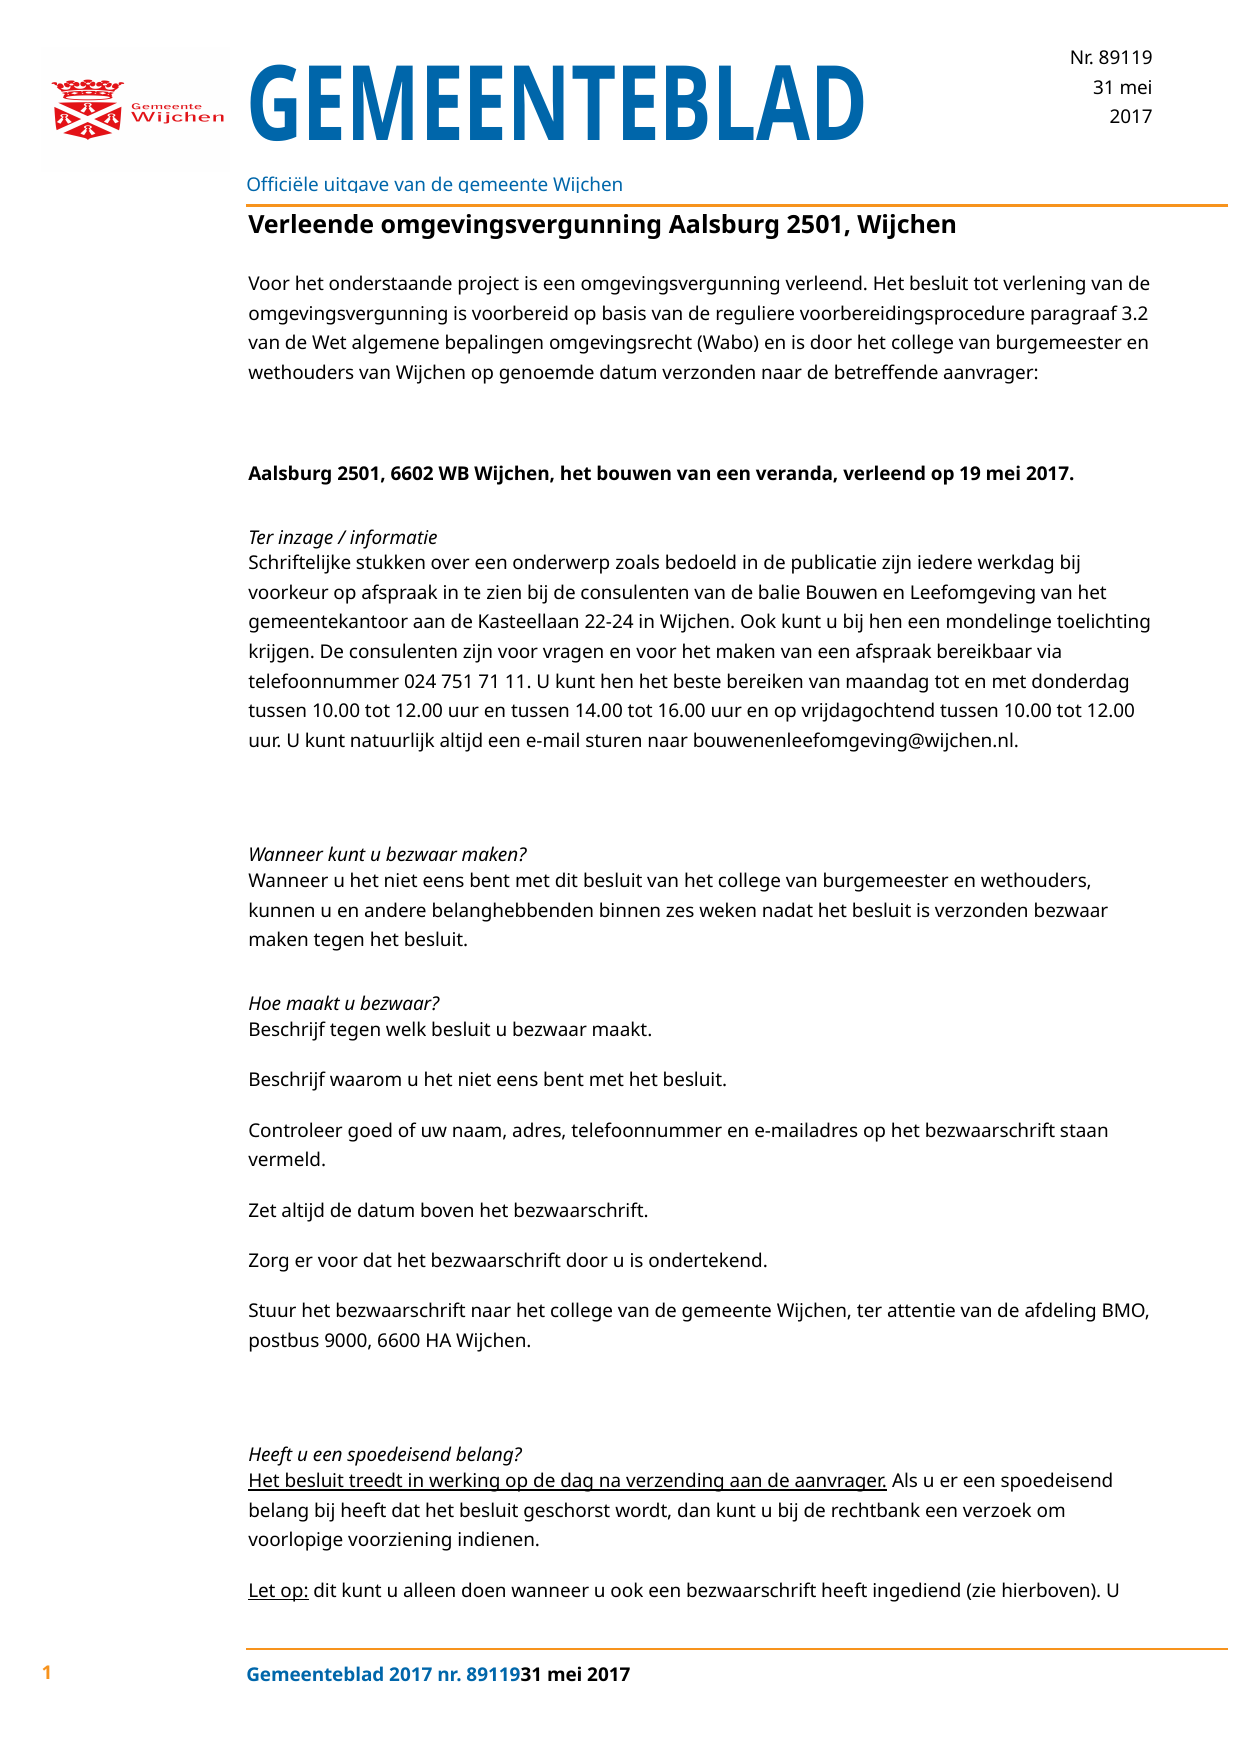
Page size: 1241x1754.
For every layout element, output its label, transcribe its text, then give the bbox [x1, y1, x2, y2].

text Controleer goed of uw naam, adres, telefoonnummer en e-mailadres op het bezwaarschrift staan vermeld. [248, 1117, 1152, 1172]
text Hoe maakt u bezwaar? [248, 990, 1152, 1016]
picture [41, 47, 231, 172]
text Voor het onderstaande project is een omgevingsvergunning verleend. Het besluit tot verlening van de omgevingsvergunning is voorbereid op basis van de reguliere voorbereidingsprocedure paragraaf 3.2 van de Wet algemene bepalingen omgevingsrecht (Wabo) en is door het college van burgemeester en wethouders van Wijchen op genoemde datum verzonden naar de betreffende aanvrager: [248, 270, 1152, 385]
text Stuur het bezwaarschrift naar het college van de gemeente Wijchen, ter attentie van de afdeling BMO, postbus 9000, 6600 HA Wijchen. [248, 1298, 1152, 1353]
text Zorg er voor dat het bezwaarschrift door u is ondertekend. [248, 1247, 1152, 1273]
text Beschrijf tegen welk besluit u bezwaar maakt. [248, 1016, 1152, 1042]
text Aalsburg 2501, 6602 WB Wijchen, het bouwen van een veranda, verleend op 19 mei 2017. [248, 460, 1152, 486]
text Ter inzage / informatie [248, 524, 1152, 549]
text Het besluit treedt in werking op de dag na verzending aan de aanvrager. Als u er een spoedeisend belang bij heeft dat het besluit geschorst wordt, dan kunt u bij de rechtbank een verzoek om voorlopige voorziening indienen. [248, 1467, 1152, 1552]
text Verleende omgevingsvergunning Aalsburg 2501, Wijchen [248, 207, 1152, 241]
text Wanneer kunt u bezwaar maken? [248, 841, 1152, 867]
text Heeft u een spoedeisend belang? [248, 1442, 1152, 1467]
text Wanneer u het niet eens bent met dit besluit van het college van burgemeester en wethouders, kunnen u en andere belanghebbenden binnen zes weken nadat het besluit is verzonden bezwaar maken tegen het besluit. [248, 867, 1152, 952]
text Zet altijd de datum boven het bezwaarschrift. [248, 1197, 1152, 1223]
text Let op: dit kunt u alleen doen wanneer u ook een bezwaarschrift heeft ingediend (zie hierboven). U [248, 1577, 1152, 1603]
text Beschrijf waarom u het niet eens bent met het besluit. [248, 1066, 1152, 1092]
text Schriftelijke stukken over een onderwerp zoals bedoeld in de publicatie zijn iedere werkdag bij voorkeur op afspraak in te zien bij de consulenten van de balie Bouwen en Leefomgeving van het gemeentekantoor aan de Kasteellaan 22-24 in Wijchen. Ook kunt u bij hen een mondelinge toelichting krijgen. De consulenten zijn voor vragen en voor het maken van een afspraak bereikbaar via telefoonnummer 024 751 71 11. U kunt hen het beste bereiken van maandag tot en met donderdag tussen 10.00 tot 12.00 uur en tussen 14.00 tot 16.00 uur en op vrijdagochtend tussen 10.00 tot 12.00 uur. U kunt natuurlijk altijd een e-mail sturen naar bouwenenleefomgeving@wijchen.nl. [248, 549, 1152, 753]
